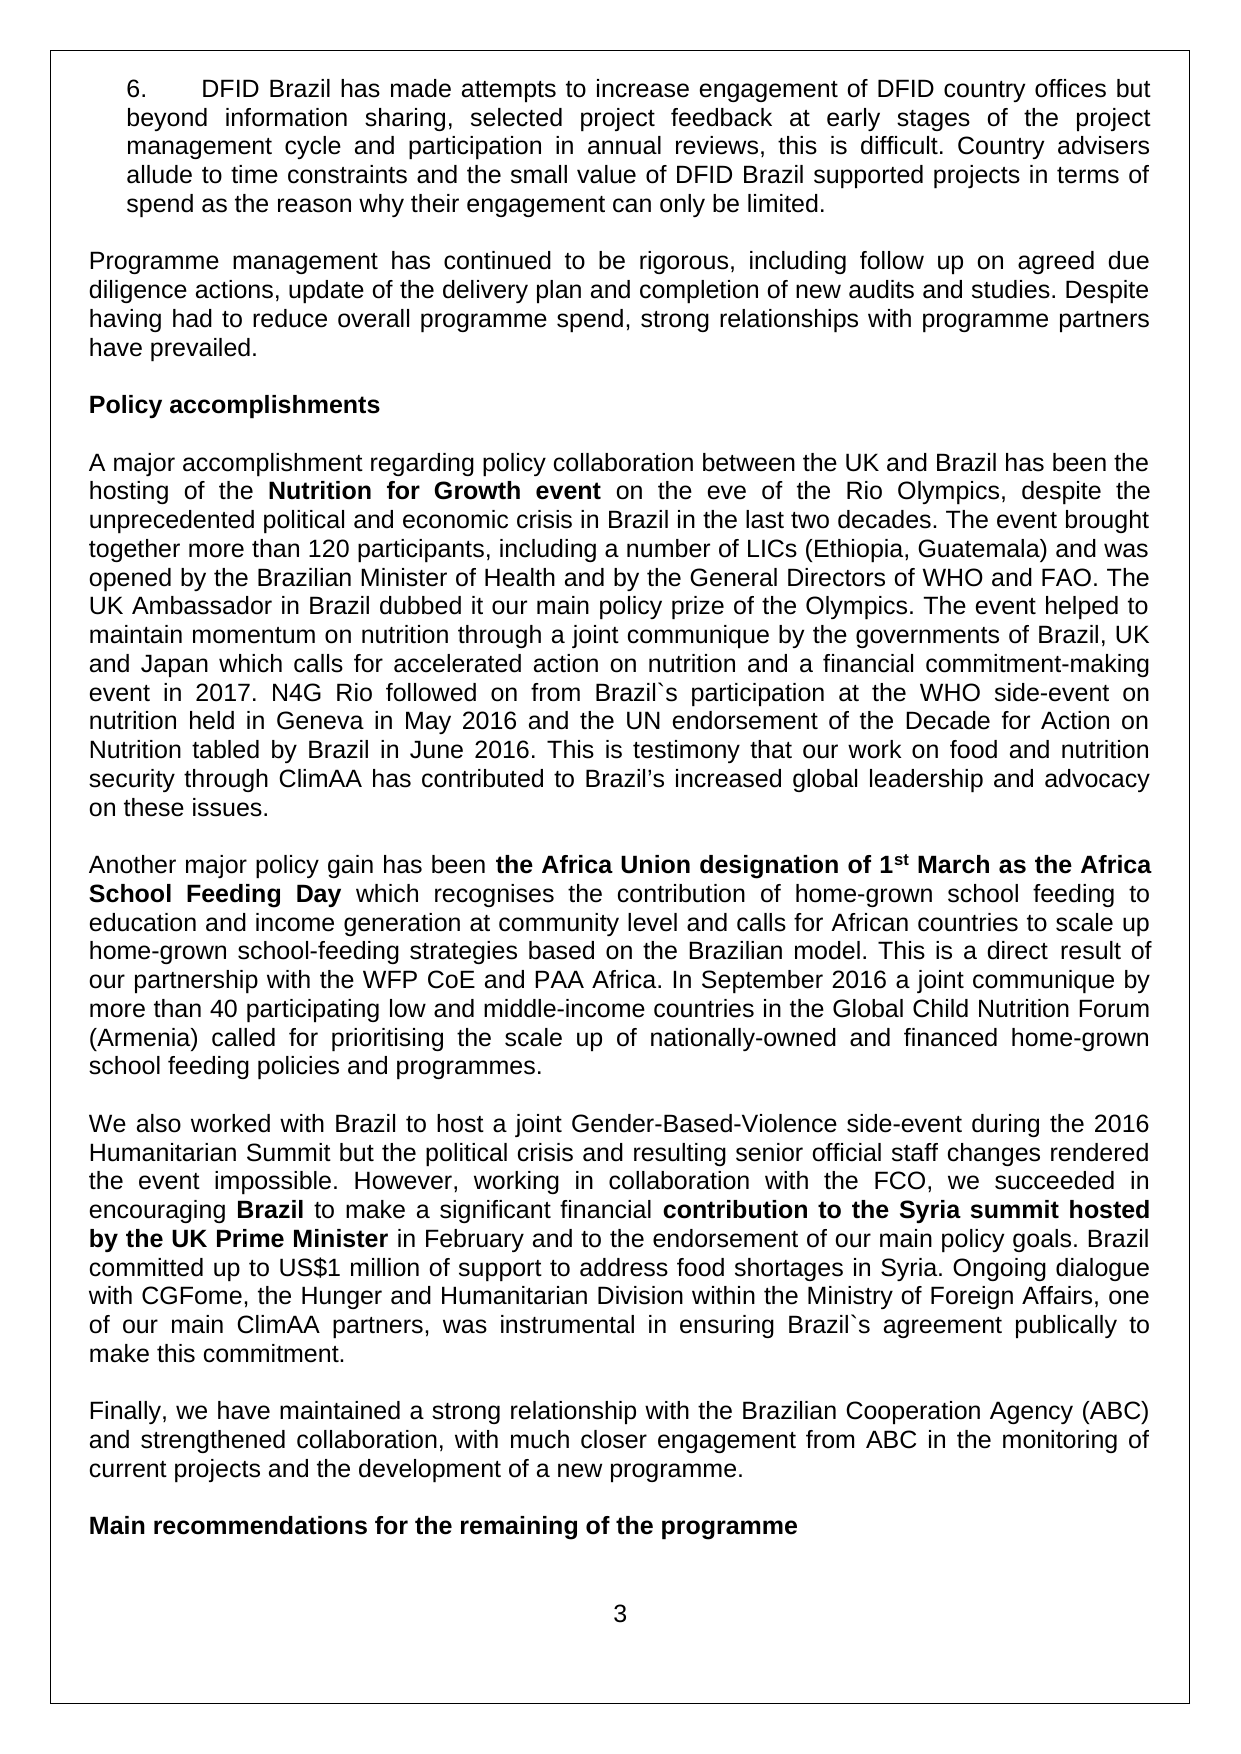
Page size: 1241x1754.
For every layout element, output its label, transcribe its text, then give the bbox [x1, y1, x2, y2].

text Main recommendations for the remaining of the programme [89, 1511, 1152, 1540]
text Finally, we have maintained a strong relationship with the Brazilian Cooperation Agency (ABC) and strengthened collaboration, with much closer engagement from ABC in the monitoring of current projects and the development of a new programme. [89, 1396, 1152, 1483]
text Another major policy gain has been the Africa Union designation of 1st March as the Africa School Feeding Day which recognises the contribution of home-grown school feeding to education and income generation at community level and calls for African countries to scale up home-grown school-feeding strategies based on the Brazilian model. This is a direct result of our partnership with the WFP CoE and PAA Africa. In September 2016 a joint communique by more than 40 participating low and middle-income countries in the Global Child Nutrition Forum (Armenia) called for prioritising the scale up of nationally-owned and financed home-grown school feeding policies and programmes. [89, 850, 1152, 1080]
text Programme management has continued to be rigorous, including follow up on agreed due diligence actions, update of the delivery plan and completion of new audits and studies. Despite having had to reduce overall programme spend, strong relationships with programme partners have prevailed. [89, 246, 1152, 361]
text A major accomplishment regarding policy collaboration between the UK and Brazil has been the hosting of the Nutrition for Growth event on the eve of the Rio Olympics, despite the unprecedented political and economic crisis in Brazil in the last two decades. The event brought together more than 120 participants, including a number of LICs (Ethiopia, Guatemala) and was opened by the Brazilian Minister of Health and by the General Directors of WHO and FAO. The UK Ambassador in Brazil dubbed it our main policy prize of the Olympics. The event helped to maintain momentum on nutrition through a joint communique by the governments of Brazil, UK and Japan which calls for accelerated action on nutrition and a financial commitment-making event in 2017. N4G Rio followed on from Brazil`s participation at the WHO side-event on nutrition held in Geneva in May 2016 and the UN endorsement of the Decade for Action on Nutrition tabled by Brazil in June 2016. This is testimony that our work on food and nutrition security through ClimAA has contributed to Brazil’s increased global leadership and advocacy on these issues. [89, 448, 1152, 821]
text We also worked with Brazil to host a joint Gender-Based-Violence side-event during the 2016 Humanitarian Summit but the political crisis and resulting senior official staff changes rendered the event impossible. However, working in collaboration with the FCO, we succeeded in encouraging Brazil to make a significant financial contribution to the Syria summit hosted by the UK Prime Minister in February and to the endorsement of our main policy goals. Brazil committed up to US$1 million of support to address food shortages in Syria. Ongoing dialogue with CGFome, the Hunger and Humanitarian Division within the Ministry of Foreign Affairs, one of our main ClimAA partners, was instrumental in ensuring Brazil`s agreement publically to make this commitment. [89, 1109, 1152, 1368]
list DFID Brazil has made attempts to increase engagement of DFID country offices but beyond information sharing, selected project feedback at early stages of the project management cycle and participation in annual reviews, this is difficult. Country advisers allude to time constraints and the small value of DFID Brazil supported projects in terms of spend as the reason why their engagement can only be limited. [126, 74, 1152, 218]
text Policy accomplishments [89, 390, 1152, 419]
